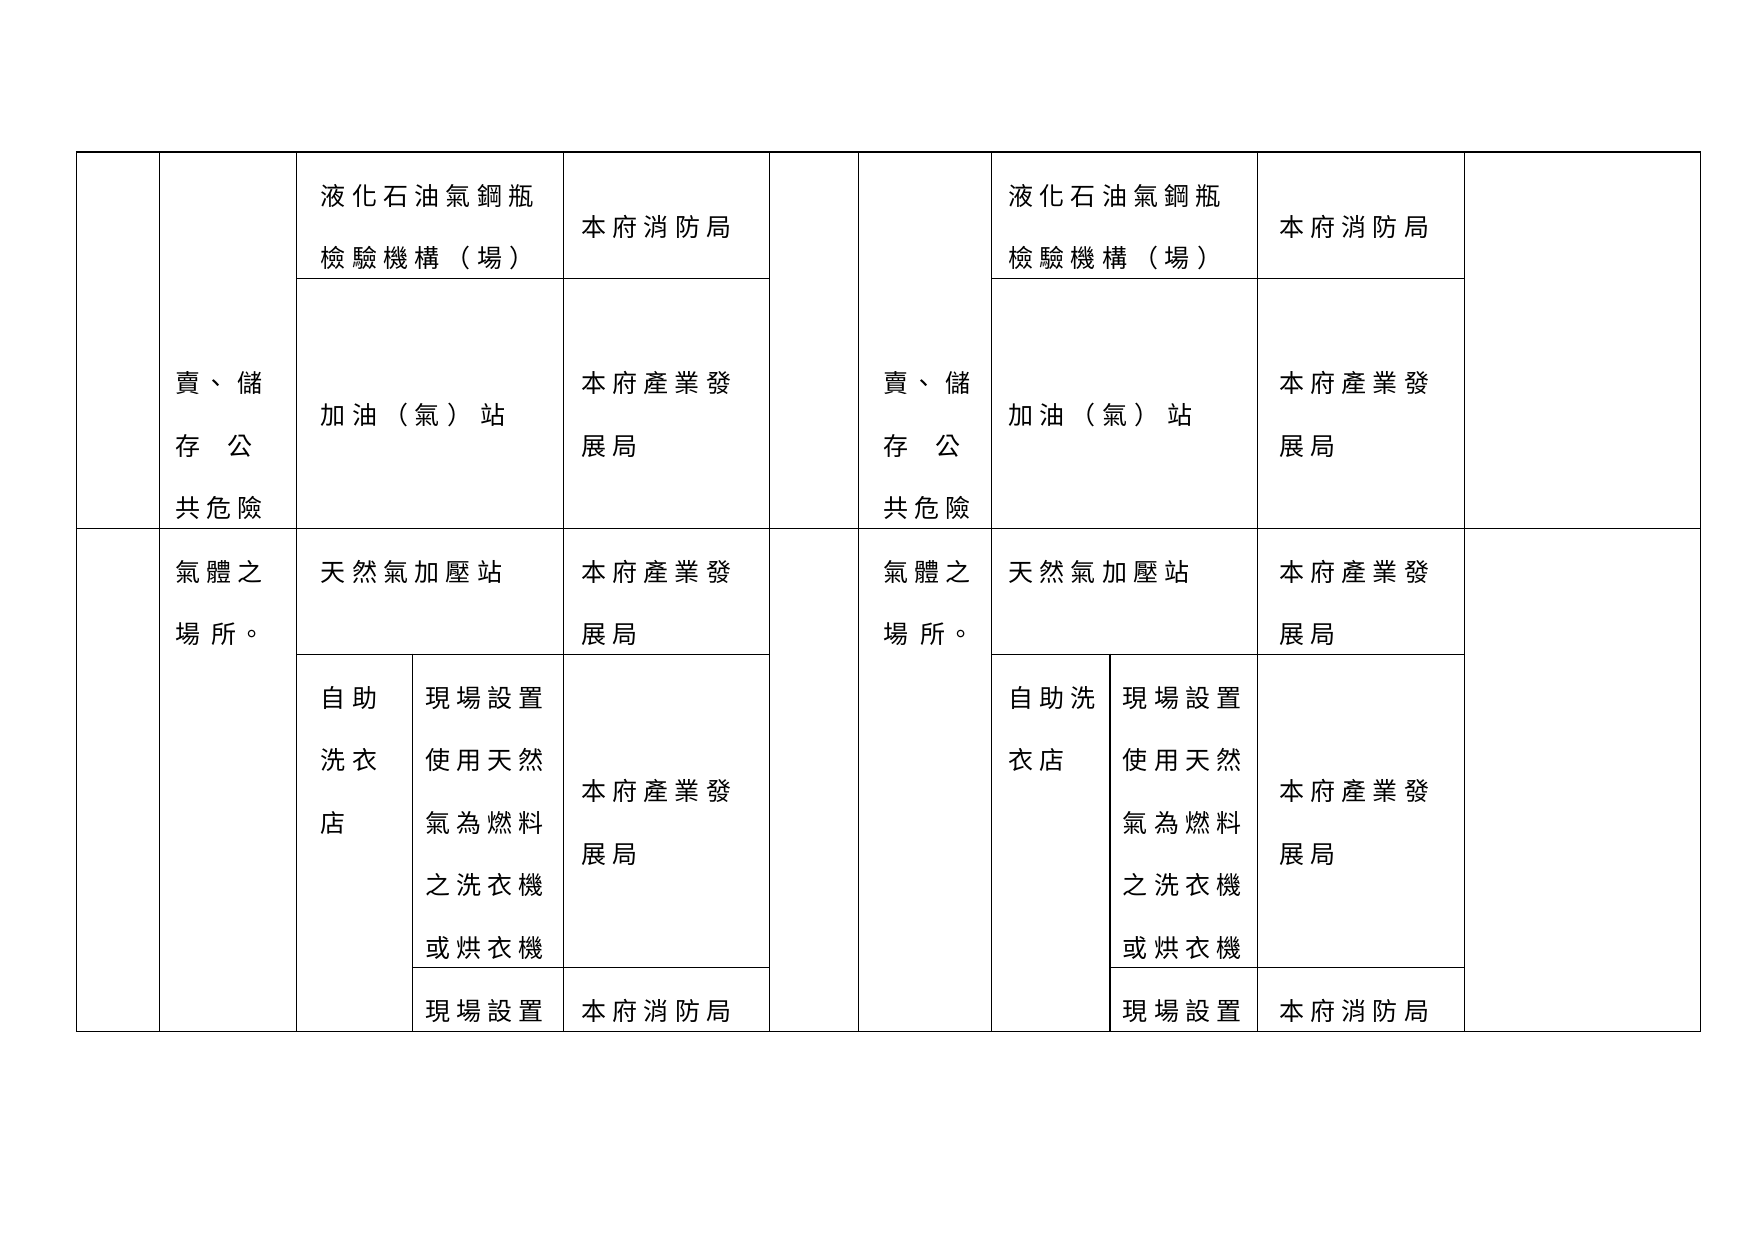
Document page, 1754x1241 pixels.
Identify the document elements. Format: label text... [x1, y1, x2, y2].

table_cell 液化石油氣鋼瓶檢驗機構（場） [297, 153, 563, 277]
table_cell 本府產業發展局 [564, 655, 769, 967]
table_cell [77, 153, 159, 527]
table_cell 本府產業發展局 [564, 279, 769, 527]
table_cell [770, 529, 858, 1031]
table_cell 本府消防局 [1258, 968, 1464, 1031]
table_cell [1465, 153, 1700, 527]
table_cell 現場設置 [413, 968, 563, 1031]
table_cell 本府消防局 [564, 968, 769, 1031]
table_cell [77, 529, 159, 1031]
table_cell 本府產業發展局 [564, 529, 769, 653]
table_cell [770, 153, 858, 527]
table_cell 自助洗衣店 [992, 655, 1109, 1031]
table_cell 本府產業發展局 [1258, 529, 1464, 653]
table_cell 供製造、分裝、販賣、儲存 公共危險 物品及可燃性高壓 [859, 153, 991, 527]
table_cell 液化石油氣鋼瓶檢驗機構（場） [992, 153, 1257, 277]
table_cell 天然氣加壓站 [992, 529, 1257, 653]
table_cell 供製造、分裝、販賣、儲存 公共危險 物品及可燃性高壓 [160, 153, 296, 527]
table_cell 本府消防局 [564, 153, 769, 277]
table_cell 氣體之場所。 [859, 529, 991, 1031]
table_cell 本府產業發展局 [1258, 655, 1464, 967]
table_cell [1465, 529, 1700, 1031]
table_cell 氣體之場所。 [160, 529, 296, 1031]
table_cell 現場設置使用天然氣為燃料之洗衣機或烘衣機 [413, 655, 563, 967]
table_cell 加油（氣）站 [992, 279, 1257, 527]
table_cell 現場設置 [1111, 968, 1257, 1031]
table_cell 加油（氣）站 [297, 279, 563, 527]
table_cell 現場設置使用天然氣為燃料之洗衣機或烘衣機 [1111, 655, 1257, 967]
table_cell 本府產業發展局 [1258, 279, 1464, 527]
table_cell 自助洗衣店 [297, 655, 412, 1031]
table_cell 本府消防局 [1258, 153, 1464, 277]
table_cell 天然氣加壓站 [297, 529, 563, 653]
